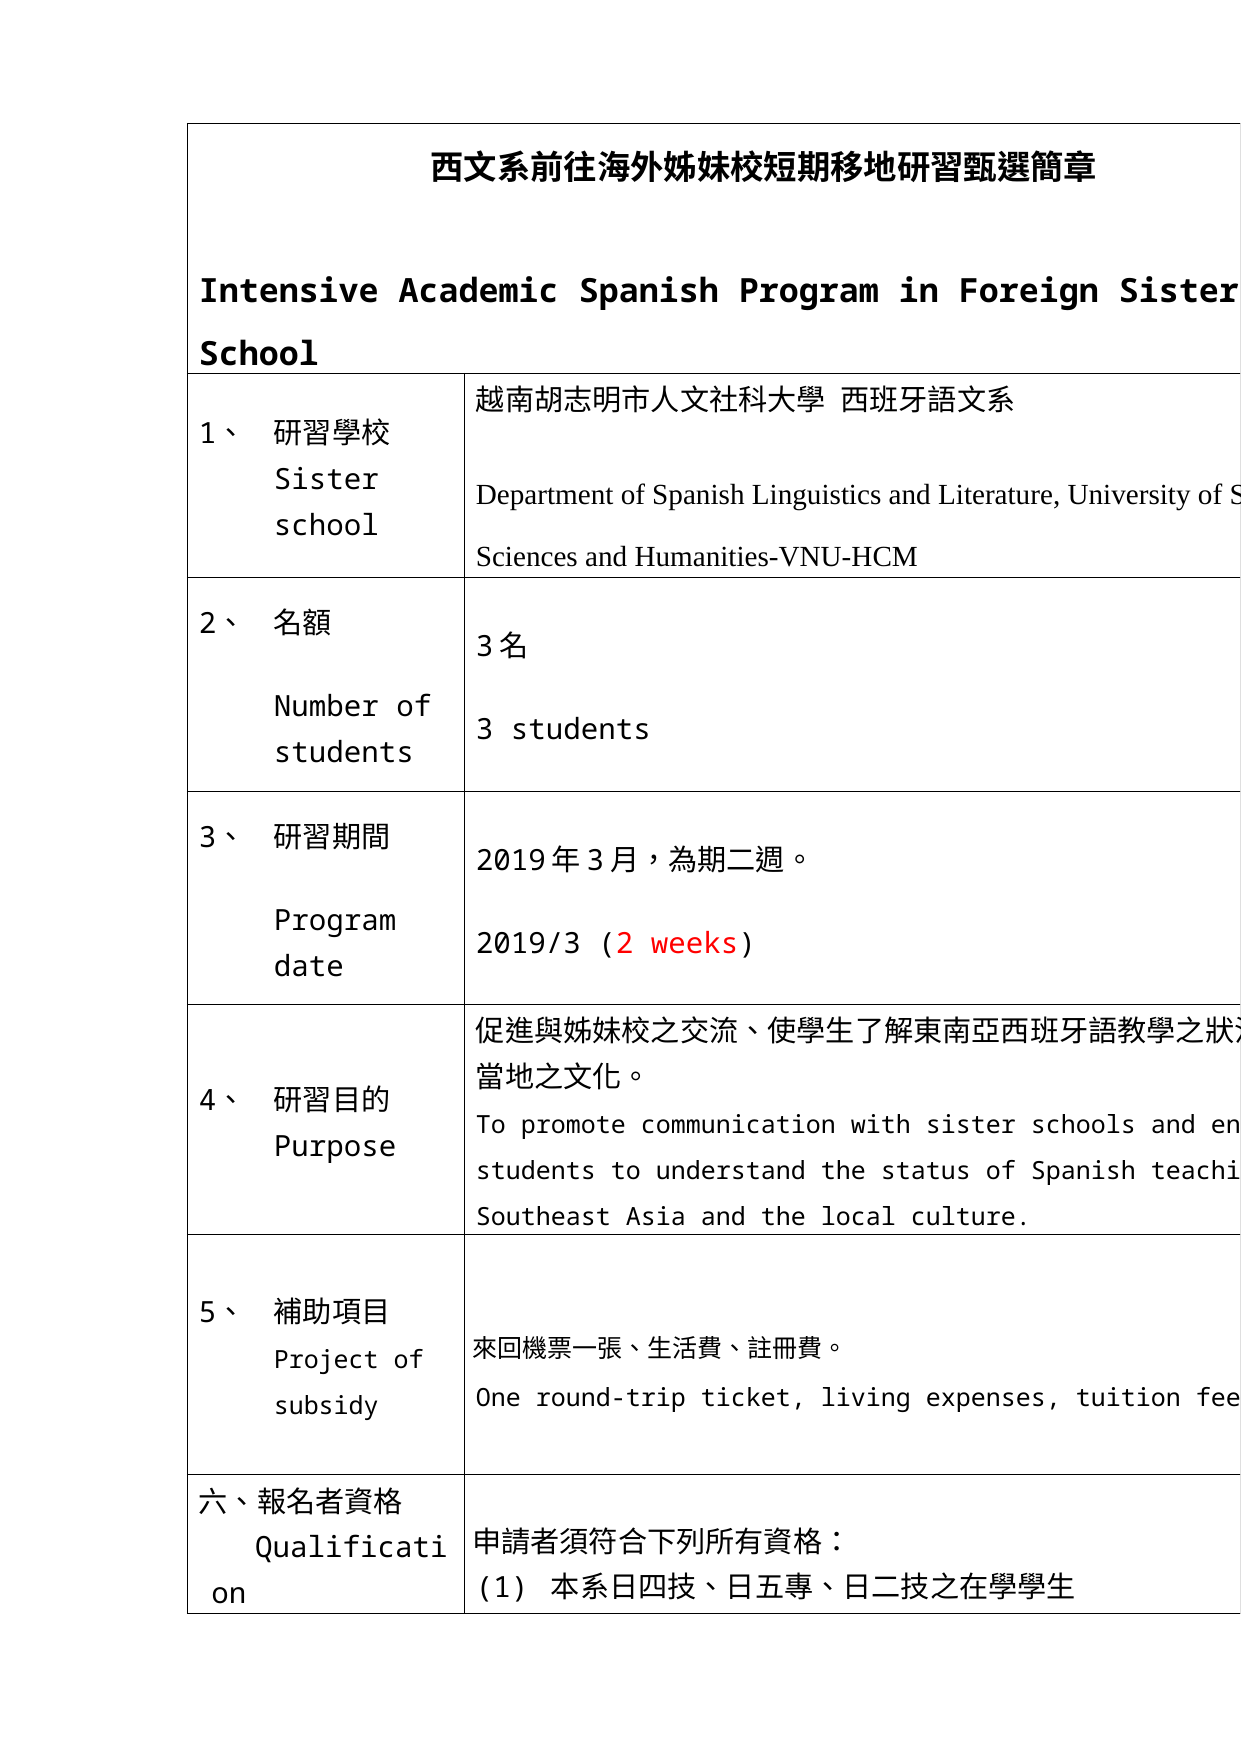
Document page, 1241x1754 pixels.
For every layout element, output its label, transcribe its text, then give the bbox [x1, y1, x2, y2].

table_cell 名額 Number of students [188, 578, 464, 791]
table_cell 促進與姊妹校之交流、使學生了解東南亞西班牙語教學之狀況與當地之文化。 To promote communication with sister schools and enable students to understand the status of Spanish teaching in Southeast Asia and the local culture. [465, 1005, 1240, 1234]
table_cell 申請者須符合下列所有資格： 本系日四技、日五專、日二技之在學學生 Students with student status of Department of Spanish in 4-year / 2-year College of day school, 5-year College of day school. 歷年學業成績總平均達85分(含)以上。 Average academic grade above 85. 歷年操行成績總平均達80分(含)以上。(無申誡、記過紀錄) Average behavior grade above 80.(No demerit records) [465, 1475, 1240, 1613]
table_cell 六、報名者資格 Qualification [188, 1475, 464, 1613]
table_cell 研習期間 Program date [188, 792, 464, 1004]
table_cell 越南胡志明市人文社科大學 西班牙語文系 Department of Spanish Linguistics and Literature, University of Social Sciences and Humanities-VNU-HCM [465, 374, 1240, 577]
table_cell 來回機票一張、生活費、註冊費。 One round-trip ticket, living expenses, tuition fee. [465, 1235, 1240, 1474]
table_cell 3名 3 students [465, 578, 1240, 791]
table_cell 研習目的 Purpose [188, 1005, 464, 1234]
table_cell 2019年3月，為期二週。 2019/3 (2 weeks) [465, 792, 1240, 1004]
table_cell 研習學校 Sister school [188, 374, 464, 577]
table_cell 補助項目 Project of subsidy [188, 1235, 464, 1474]
table_header 西文系前往海外姊妹校短期移地研習甄選簡章 Intensive Academic Spanish Program in Foreign Sister School [188, 124, 1240, 373]
